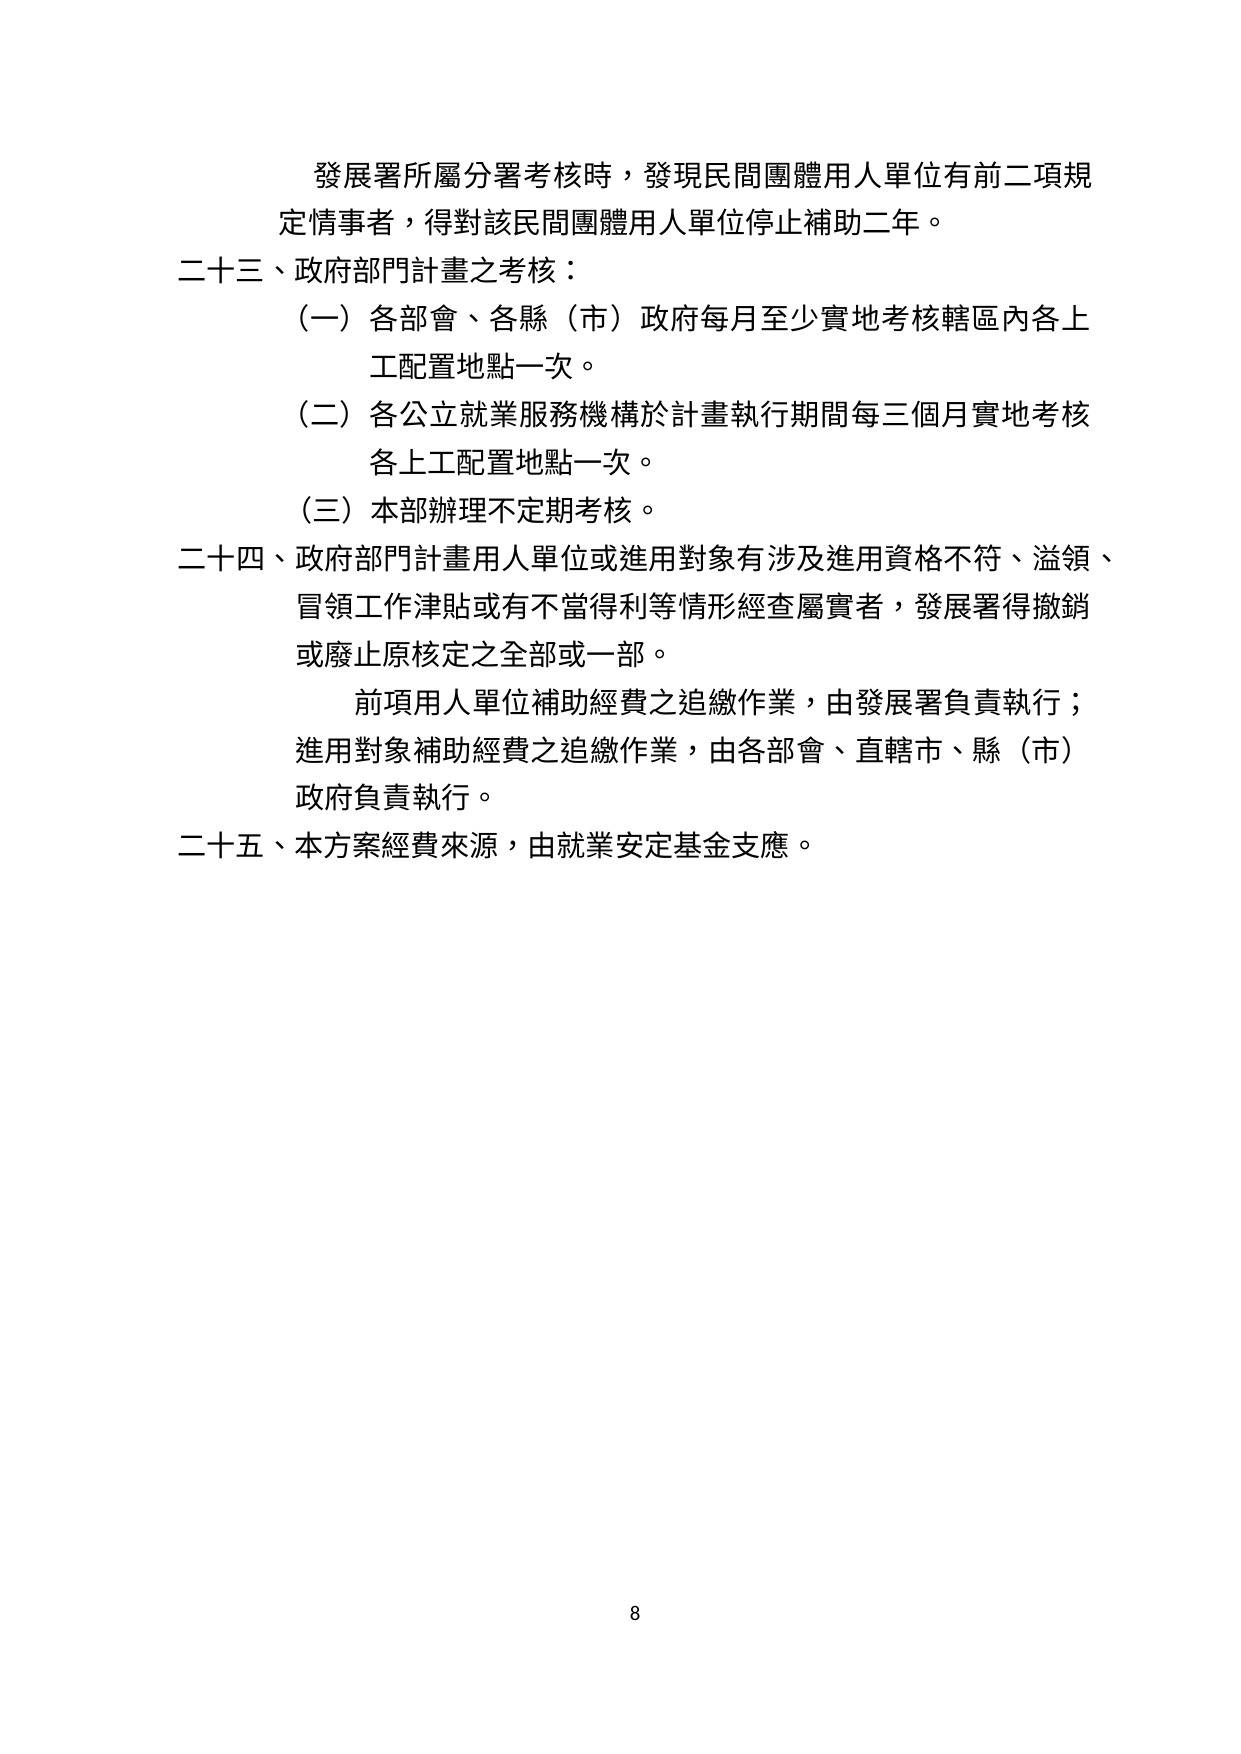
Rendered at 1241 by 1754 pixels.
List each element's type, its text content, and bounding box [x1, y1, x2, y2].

text 前項用人單位補助經費之追繳作業，由發展署負責執行；進用對象補助經費之追繳作業，由各部會、直轄市、縣（市）政府負責執行。 [295, 675, 1092, 818]
text （三）本部辦理不定期考核。 [194, 483, 1092, 531]
list 各部會、各縣（市）政府每月至少實地考核轄區內各上工配置地點一次。 [281, 291, 1092, 387]
text 發展署所屬分署考核時，發現民間團體用人單位有前二項規定情事者，得對該民間團體用人單位停止補助二年。 [279, 148, 1092, 243]
text 二十五、本方案經費來源，由就業安定基金支應。 [177, 818, 1092, 866]
text 二十三、政府部門計畫之考核： [177, 243, 1092, 291]
list 各公立就業服務機構於計畫執行期間每三個月實地考核各上工配置地點一次。 [281, 387, 1092, 483]
text 二十四、政府部門計畫用人單位或進用對象有涉及進用資格不符、溢領、冒領工作津貼或有不當得利等情形經查屬實者，發展署得撤銷或廢止原核定之全部或一部。 [177, 531, 1092, 675]
